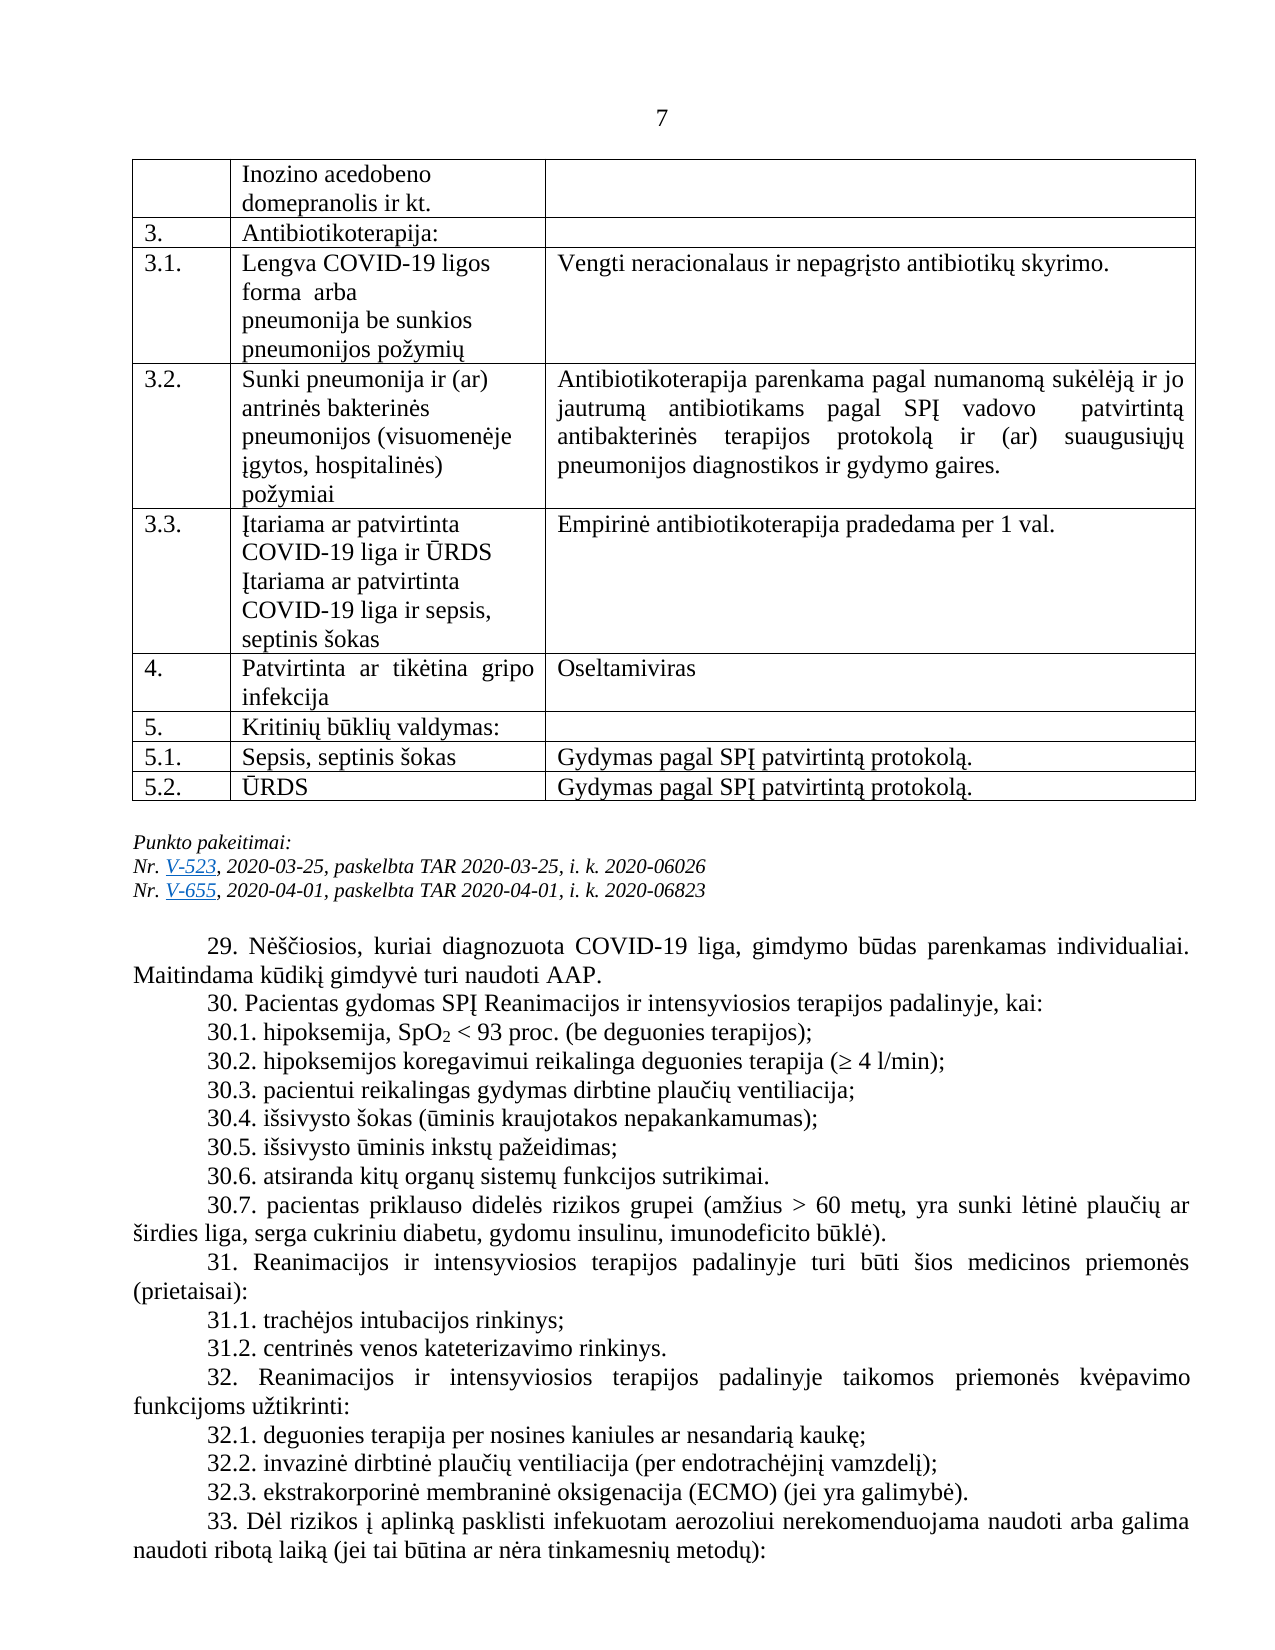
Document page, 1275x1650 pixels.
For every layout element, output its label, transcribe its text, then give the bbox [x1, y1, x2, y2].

text Punkto pakeitimai: [133, 830, 1191, 854]
table_cell Inozino acedobeno domepranolis ir kt. [231, 160, 545, 217]
table_cell Empirinė antibiotikoterapija pradedama per 1 val. [546, 509, 1195, 652]
table_cell Sepsis, septinis šokas [231, 742, 545, 771]
table_cell 5.1. [133, 742, 230, 771]
text 32.2. invazinė dirbtinė plaučių ventiliacija (per endotrachėjinį vamzdelį); [133, 1448, 1191, 1477]
table_cell Gydymas pagal SPĮ patvirtintą protokolą. [546, 742, 1195, 771]
text 31. Reanimacijos ir intensyviosios terapijos padalinyje turi būti šios medicinos priemonės (prietaisai): [133, 1247, 1191, 1305]
text 30.5. išsivysto ūminis inkstų pažeidimas; [133, 1132, 1191, 1161]
text 31.1. trachėjos intubacijos rinkinys; [133, 1305, 1191, 1333]
text 30.2. hipoksemijos koregavimui reikalinga deguonies terapija (≥ 4 l/min); [133, 1046, 1191, 1075]
text 30.4. išsivysto šokas (ūminis kraujotakos nepakankamumas); [133, 1103, 1191, 1132]
text 32.3. ekstrakorporinė membraninė oksigenacija (ECMO) (jei yra galimybė). [133, 1477, 1191, 1506]
table_cell Įtariama ar patvirtinta COVID-19 liga ir ŪRDS Įtariama ar patvirtinta COVID-19 liga ir sepsis, septinis šokas [231, 509, 545, 652]
table_cell [546, 218, 1195, 247]
table_cell 3. [133, 218, 230, 247]
text 32. Reanimacijos ir intensyviosios terapijos padalinyje taikomos priemonės kvėpavimo funkcijoms užtikrinti: [133, 1362, 1191, 1420]
text 30.3. pacientui reikalingas gydymas dirbtine plaučių ventiliacija; [133, 1075, 1191, 1103]
table_cell Antibiotikoterapija parenkama pagal numanomą sukėlėją ir jo jautrumą antibiotikams pagal SPĮ vadovo patvirtintą antibakterinės terapijos protokolą ir (ar) suaugusiųjų pneumonijos diagnostikos ir gydymo gaires. [546, 364, 1195, 508]
table_cell [546, 160, 1195, 217]
text 30.6. atsiranda kitų organų sistemų funkcijos sutrikimai. [133, 1161, 1191, 1190]
table_cell 3.2. [133, 364, 230, 508]
table_cell Lengva COVID-19 ligos forma arba pneumonija be sunkios pneumonijos požymių [231, 248, 545, 363]
table_cell Antibiotikoterapija: [231, 218, 545, 247]
table_cell [133, 160, 230, 217]
text Nr. V-655, 2020-04-01, paskelbta TAR 2020-04-01, i. k. 2020-06823 [133, 878, 1191, 902]
table_cell Vengti neracionalaus ir nepagrįsto antibiotikų skyrimo. [546, 248, 1195, 363]
text 29. Nėščiosios, kuriai diagnozuota COVID-19 liga, gimdymo būdas parenkamas individualiai. Maitindama kūdikį gimdyvė turi naudoti AAP. [133, 931, 1191, 988]
table_cell Oseltamiviras [546, 654, 1195, 711]
table_cell Kritinių būklių valdymas: [231, 712, 545, 741]
table_cell 3.3. [133, 509, 230, 652]
text 32.1. deguonies terapija per nosines kaniules ar nesandarią kaukę; [133, 1420, 1191, 1448]
text 30.7. pacientas priklauso didelės rizikos grupei (amžius > 60 metų, yra sunki lėtinė plaučių ar širdies liga, serga cukriniu diabetu, gydomu insulinu, imunodeficito būklė). [133, 1190, 1191, 1247]
table_cell Sunki pneumonija ir (ar) antrinės bakterinės pneumonijos (visuomenėje įgytos, hospitalinės) požymiai [231, 364, 545, 508]
text 30. Pacientas gydomas SPĮ Reanimacijos ir intensyviosios terapijos padalinyje, kai: [133, 988, 1191, 1017]
table_cell ŪRDS [231, 772, 545, 800]
table_cell 4. [133, 654, 230, 711]
text Nr. V-523, 2020-03-25, paskelbta TAR 2020-03-25, i. k. 2020-06026 [133, 854, 1191, 878]
table_cell 3.1. [133, 248, 230, 363]
table_cell [546, 712, 1195, 741]
table_cell 5.2. [133, 772, 230, 800]
table_cell Patvirtinta ar tikėtina gripo infekcija [231, 654, 545, 711]
text 33. Dėl rizikos į aplinką pasklisti infekuotam aerozoliui nerekomenduojama naudoti arba galima naudoti ribotą laiką (jei tai būtina ar nėra tinkamesnių metodų): [133, 1506, 1191, 1563]
text 30.1. hipoksemija, SpO2 < 93 proc. (be deguonies terapijos); [133, 1017, 1191, 1046]
table_cell Gydymas pagal SPĮ patvirtintą protokolą. [546, 772, 1195, 800]
table_cell 5. [133, 712, 230, 741]
text 31.2. centrinės venos kateterizavimo rinkinys. [133, 1333, 1191, 1362]
